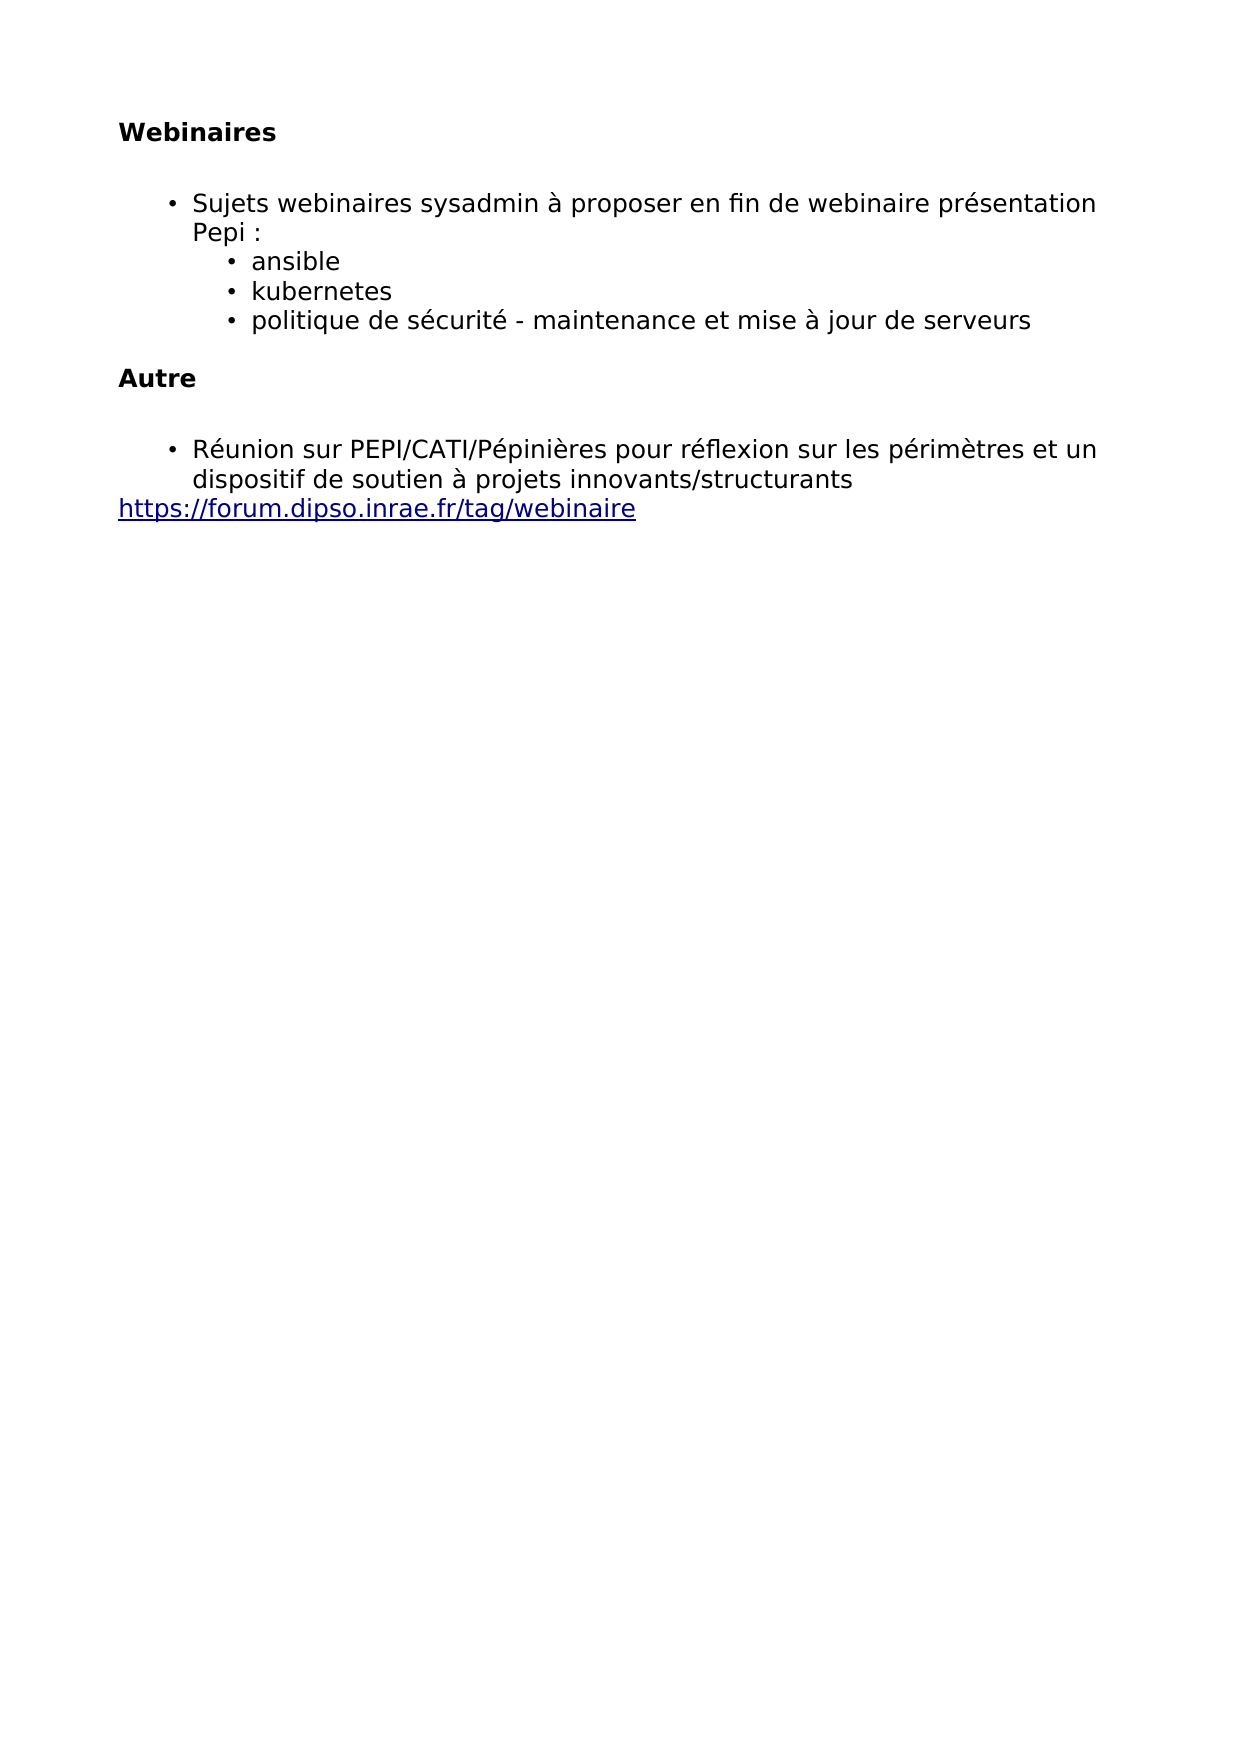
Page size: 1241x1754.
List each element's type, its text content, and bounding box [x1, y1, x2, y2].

list Sujets webinaires sysadmin à proposer en fin de webinaire présentation Pepi : [177, 189, 1122, 248]
list kubernetes [236, 277, 1122, 306]
text Webinaires [118, 118, 1122, 147]
list Réunion sur PEPI/CATI/Pépinières pour réflexion sur les périmètres et un dispositif de soutien à projets innovants/structurants [177, 436, 1122, 494]
list ansible [236, 248, 1122, 277]
text Autre [118, 364, 1122, 394]
list politique de sécurité - maintenance et mise à jour de serveurs [236, 306, 1122, 335]
text https://forum.dipso.inrae.fr/tag/webinaire [118, 494, 1122, 523]
